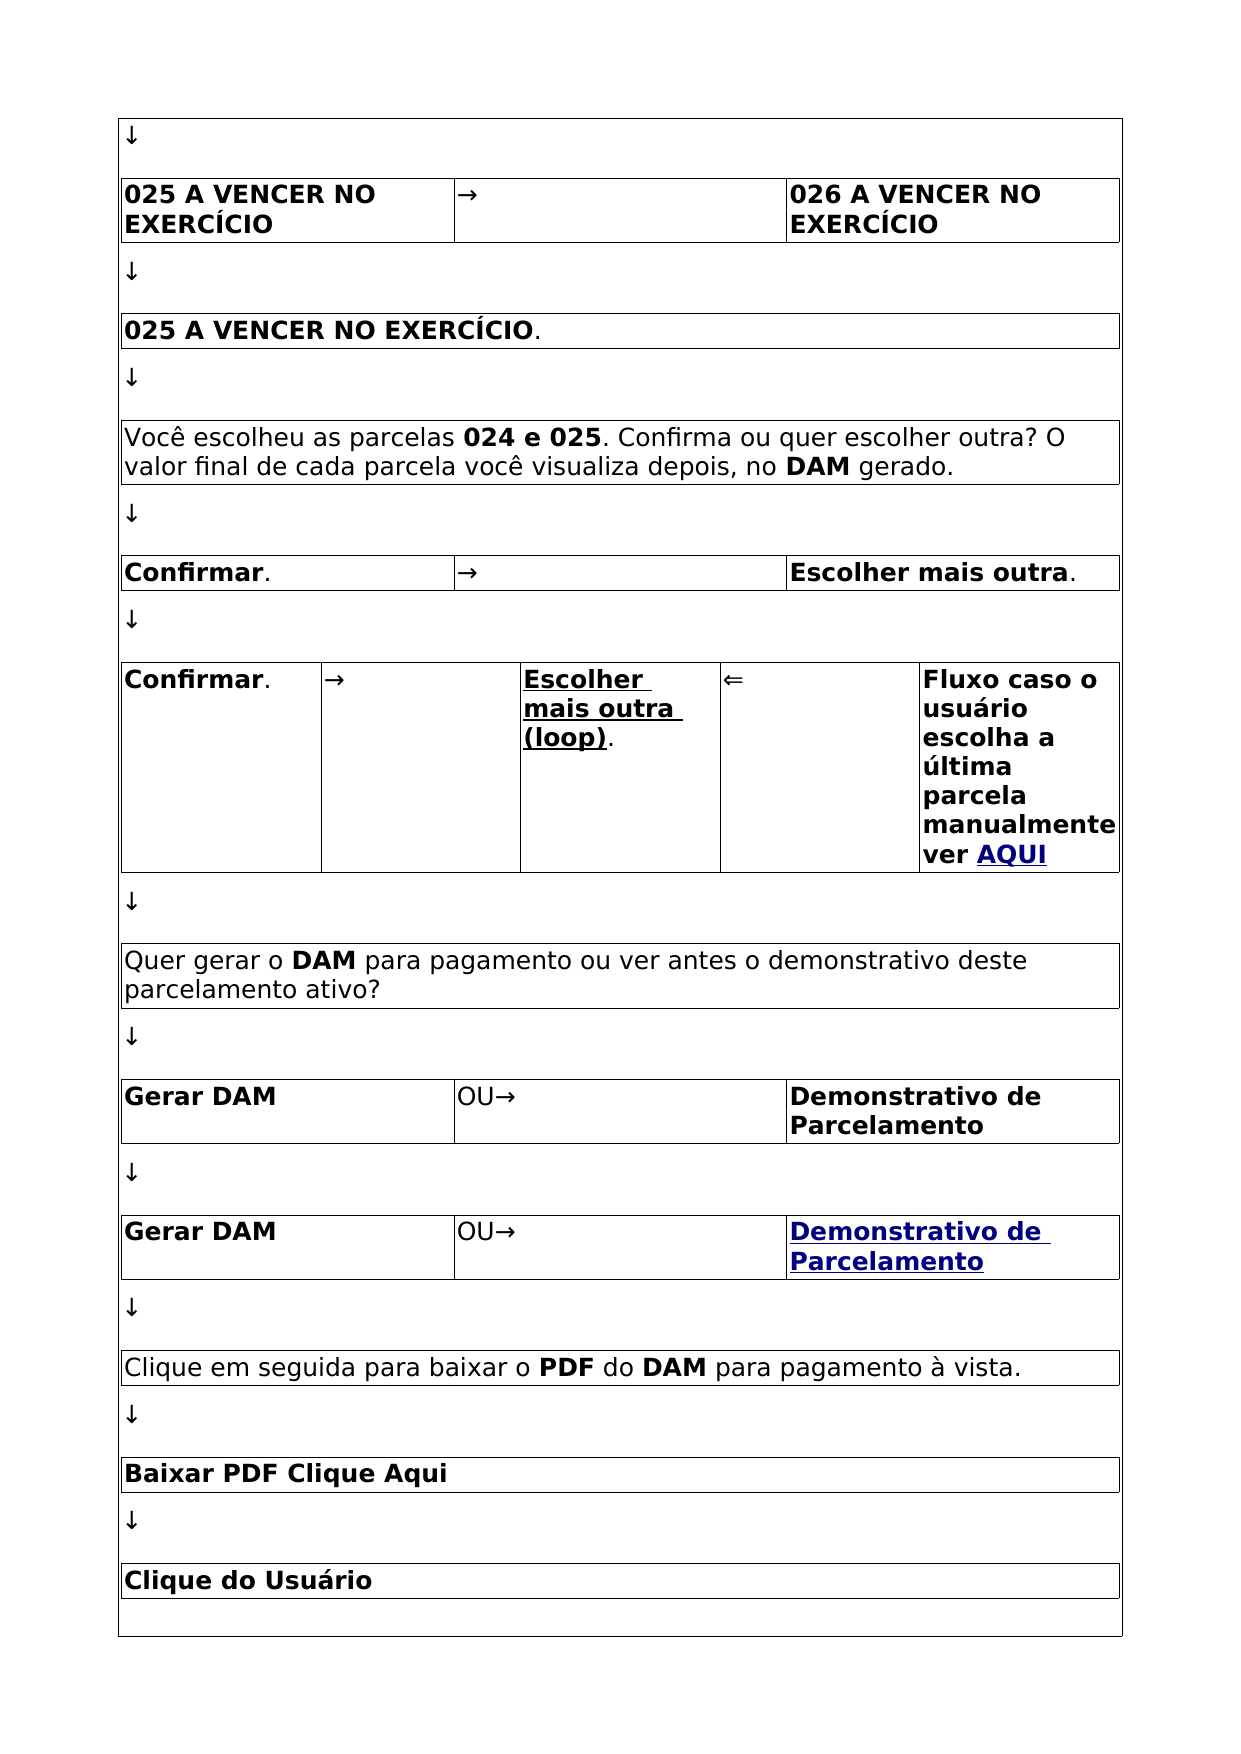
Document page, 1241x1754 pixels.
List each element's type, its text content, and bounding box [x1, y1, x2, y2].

table_header ↓ ↓ ↓ ↓ ↓ ↓ ↓ ↓ ↓ ↓ ↓ [119, 119, 1122, 1636]
table_header Você escolheu as parcelas 024 e 025. Confirma ou quer escolher outra? O valor final de cada parcela você visualiza depois, no DAM gerado. [122, 421, 1119, 484]
table_header Quer gerar o DAM para pagamento ou ver antes o demonstrativo deste parcelamento ativo? [122, 944, 1119, 1007]
table_header Gerar DAM [122, 1080, 454, 1143]
table_header Gerar DAM [122, 1216, 454, 1279]
table_header Fluxo caso o usuário escolha a última parcela manualmente ver AQUI [920, 663, 1119, 872]
table_header → [455, 179, 786, 242]
table_header Confirmar. [122, 663, 321, 872]
table_header ⇐ [721, 663, 919, 872]
table_header 025 A VENCER NO EXERCÍCIO [122, 179, 454, 242]
table_header Demonstrativo de Parcelamento [787, 1216, 1119, 1279]
table_header OU→ [455, 1216, 786, 1279]
table_header Demonstrativo de Parcelamento [787, 1080, 1119, 1143]
table_header 026 A VENCER NO EXERCÍCIO [787, 179, 1119, 242]
table_header Confirmar. [122, 556, 454, 590]
table_header Escolher mais outra. [787, 556, 1119, 590]
table_header 025 A VENCER NO EXERCÍCIO. [122, 314, 1119, 348]
table_header Escolher mais outra (loop). [521, 663, 720, 872]
table_header Clique em seguida para baixar o PDF do DAM para pagamento à vista. [122, 1351, 1119, 1385]
table_header → [455, 556, 786, 590]
table_header OU→ [455, 1080, 786, 1143]
table_header Clique do Usuário [122, 1564, 1119, 1598]
table_header Baixar PDF Clique Aqui [122, 1458, 1119, 1492]
table_header → [322, 663, 520, 872]
